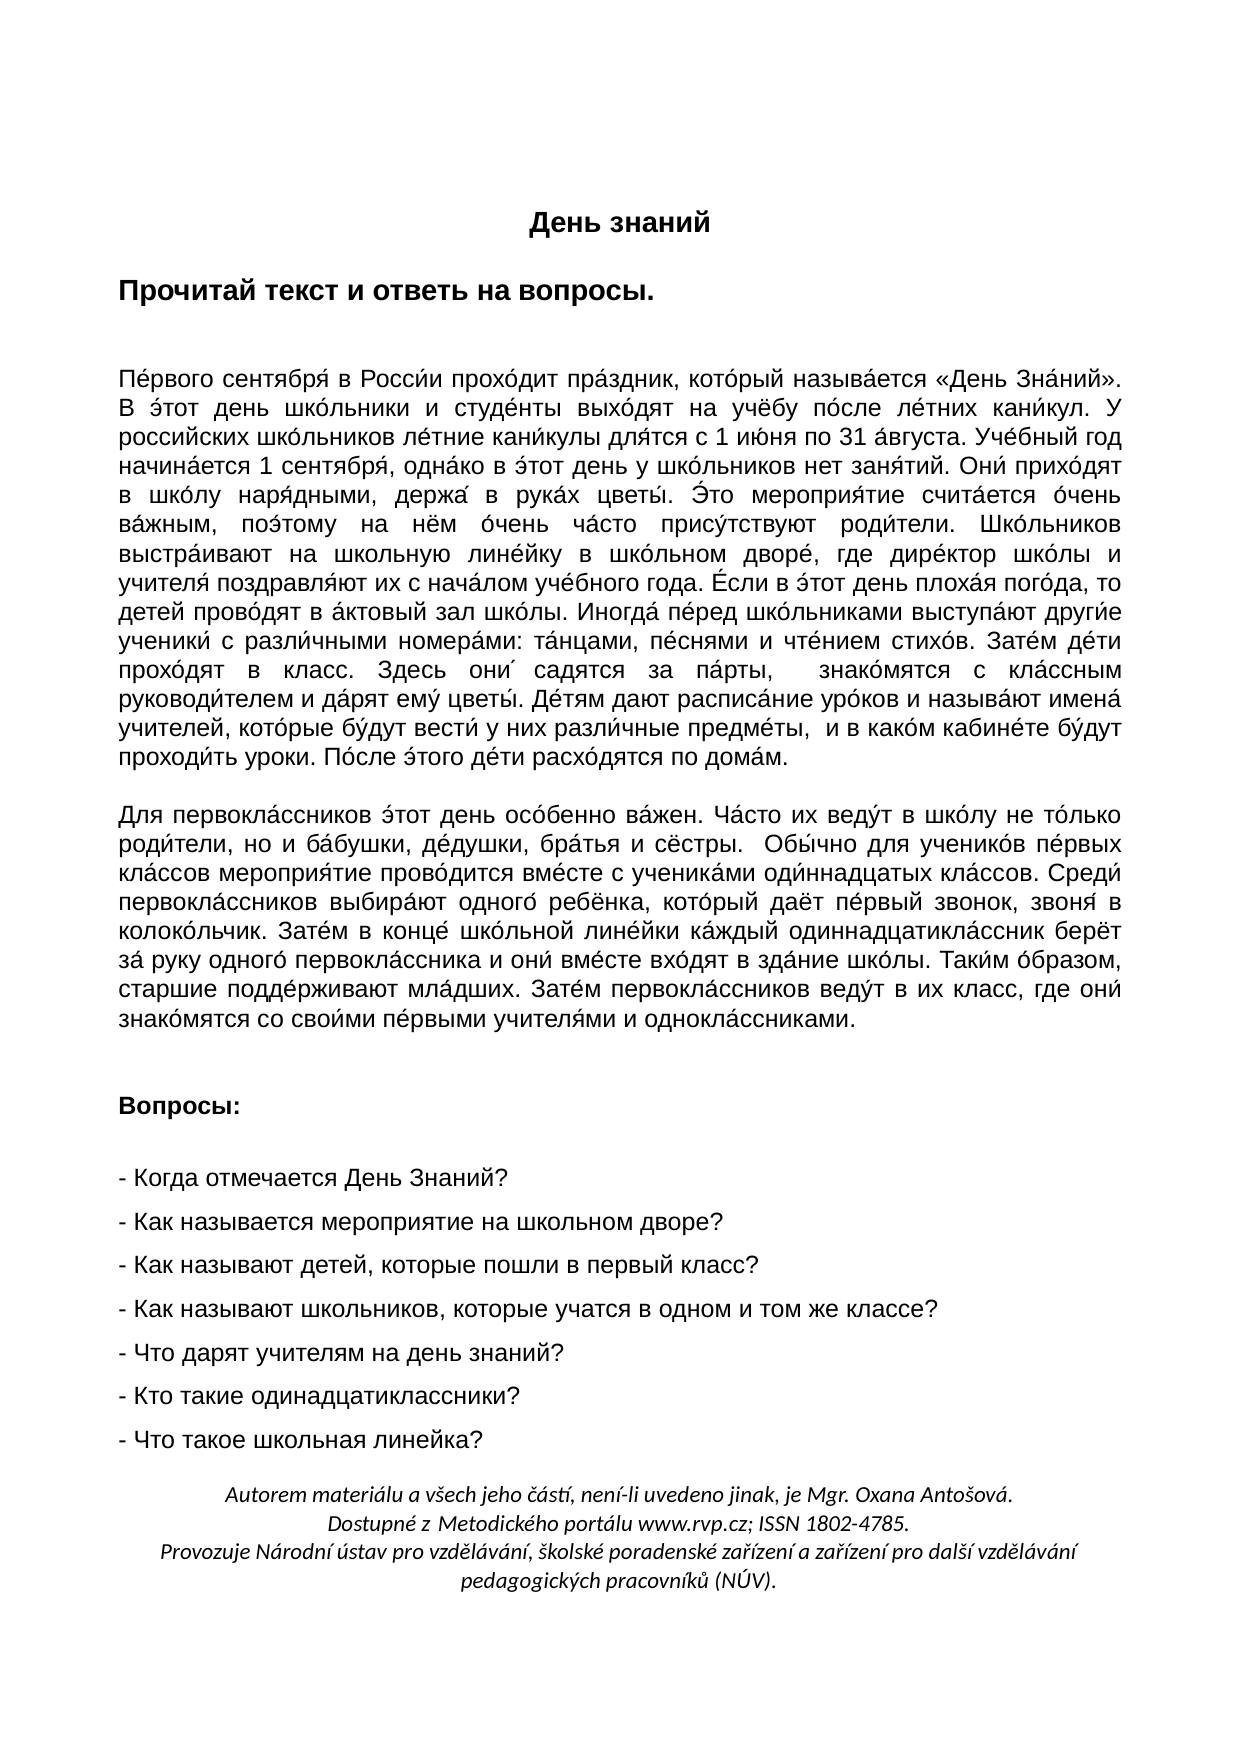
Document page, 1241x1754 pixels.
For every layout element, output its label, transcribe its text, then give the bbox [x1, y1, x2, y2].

text - Как называют школьников, которые учатся в одном и том же классе? [118, 1294, 1122, 1323]
text Для первокла́ссников э́тот день осо́бенно ва́жен. Ча́сто их веду́т в шко́лу не то́лько роди́тели, но и ба́бушки, де́душки, бра́тья и сёстры. Обы́чно для ученико́в пе́рвых кла́ссов мероприя́тие прово́дится вме́сте с ученика́ми оди́ннадцатых кла́ссов. Среди́ первокла́ссников выбира́ют одного́ ребёнка, кото́рый даёт пе́рвый звонок, звоня́ в колоко́льчик. Зате́м в конце́ шко́льной лине́йки ка́ждый одиннадцатикла́ссник берёт за́ руку одного́ первокла́ссника и они́ вме́сте вхо́дят в зда́ние шко́лы. Таки́м о́бразом, старшие подде́рживают мла́дших. Зате́м первокла́ссников веду́т в их класс, где они́ знако́мятся со свои́ми пе́рвыми учителя́ми и однокла́ссниками. [118, 800, 1122, 1032]
text - Когда отмечается День Знаний? [118, 1163, 1122, 1192]
text Пе́рвого сентября́ в Росси́и прохо́дит пра́здник, кото́рый называ́ется «День Зна́ний». В э́тот день шко́льники и студе́нты выхо́дят на учёбу по́сле ле́тних кани́кул. У российских шко́льников ле́тние кани́кулы для́тся с 1 ию́ня по 31 а́вгуста. Уче́бный год начина́ется 1 сентября́, одна́ко в э́тот день у шко́льников нет заня́тий. Они́ прихо́дят в шко́лу наря́дными, держа́ в рука́х цветы́. Э́то мероприя́тие счита́ется о́чень ва́жным, поэ́тому на нём о́чень ча́сто прису́тствуют роди́тели. Шко́льников выстра́ивают на школьную лине́йку в шко́льном дворе́, где дире́ктор шко́лы и учителя́ поздравля́ют их с нача́лом уче́бного года. Е́сли в э́тот день плоха́я пого́да, то детей прово́дят в а́ктовый зал шко́лы. Иногда́ пе́ред шко́льниками выступа́ют други́е ученики́ с разли́чными номера́ми: та́нцами, пе́снями и чте́нием стихо́в. Зате́м де́ти прохо́дят в класс. Здесь они́ садятся за па́рты, знако́мятся с кла́ссным руководи́телем и да́рят ему́ цветы́. Де́тям дают расписа́ние уро́ков и называ́ют имена́ учителей, кото́рые бу́дут вести́ у них разли́чные предме́ты, и в како́м кабине́те бу́дут проходи́ть уроки. По́сле э́того де́ти расхо́дятся по дома́м. [118, 364, 1122, 771]
text - Что такое школьная линейка? [118, 1424, 1122, 1453]
text День знаний [118, 205, 1122, 239]
text Прочитай текст и ответь на вопросы. [118, 272, 1122, 306]
text - Кто такие одинадцатиклассники? [118, 1381, 1122, 1410]
text Вопросы: [118, 1091, 1122, 1120]
text - Как называется мероприятие на школьном дворе? [118, 1207, 1122, 1236]
text - Что дарят учителям на день знаний? [118, 1337, 1122, 1366]
text - Как называют детей, которые пошли в первый класс? [118, 1250, 1122, 1279]
